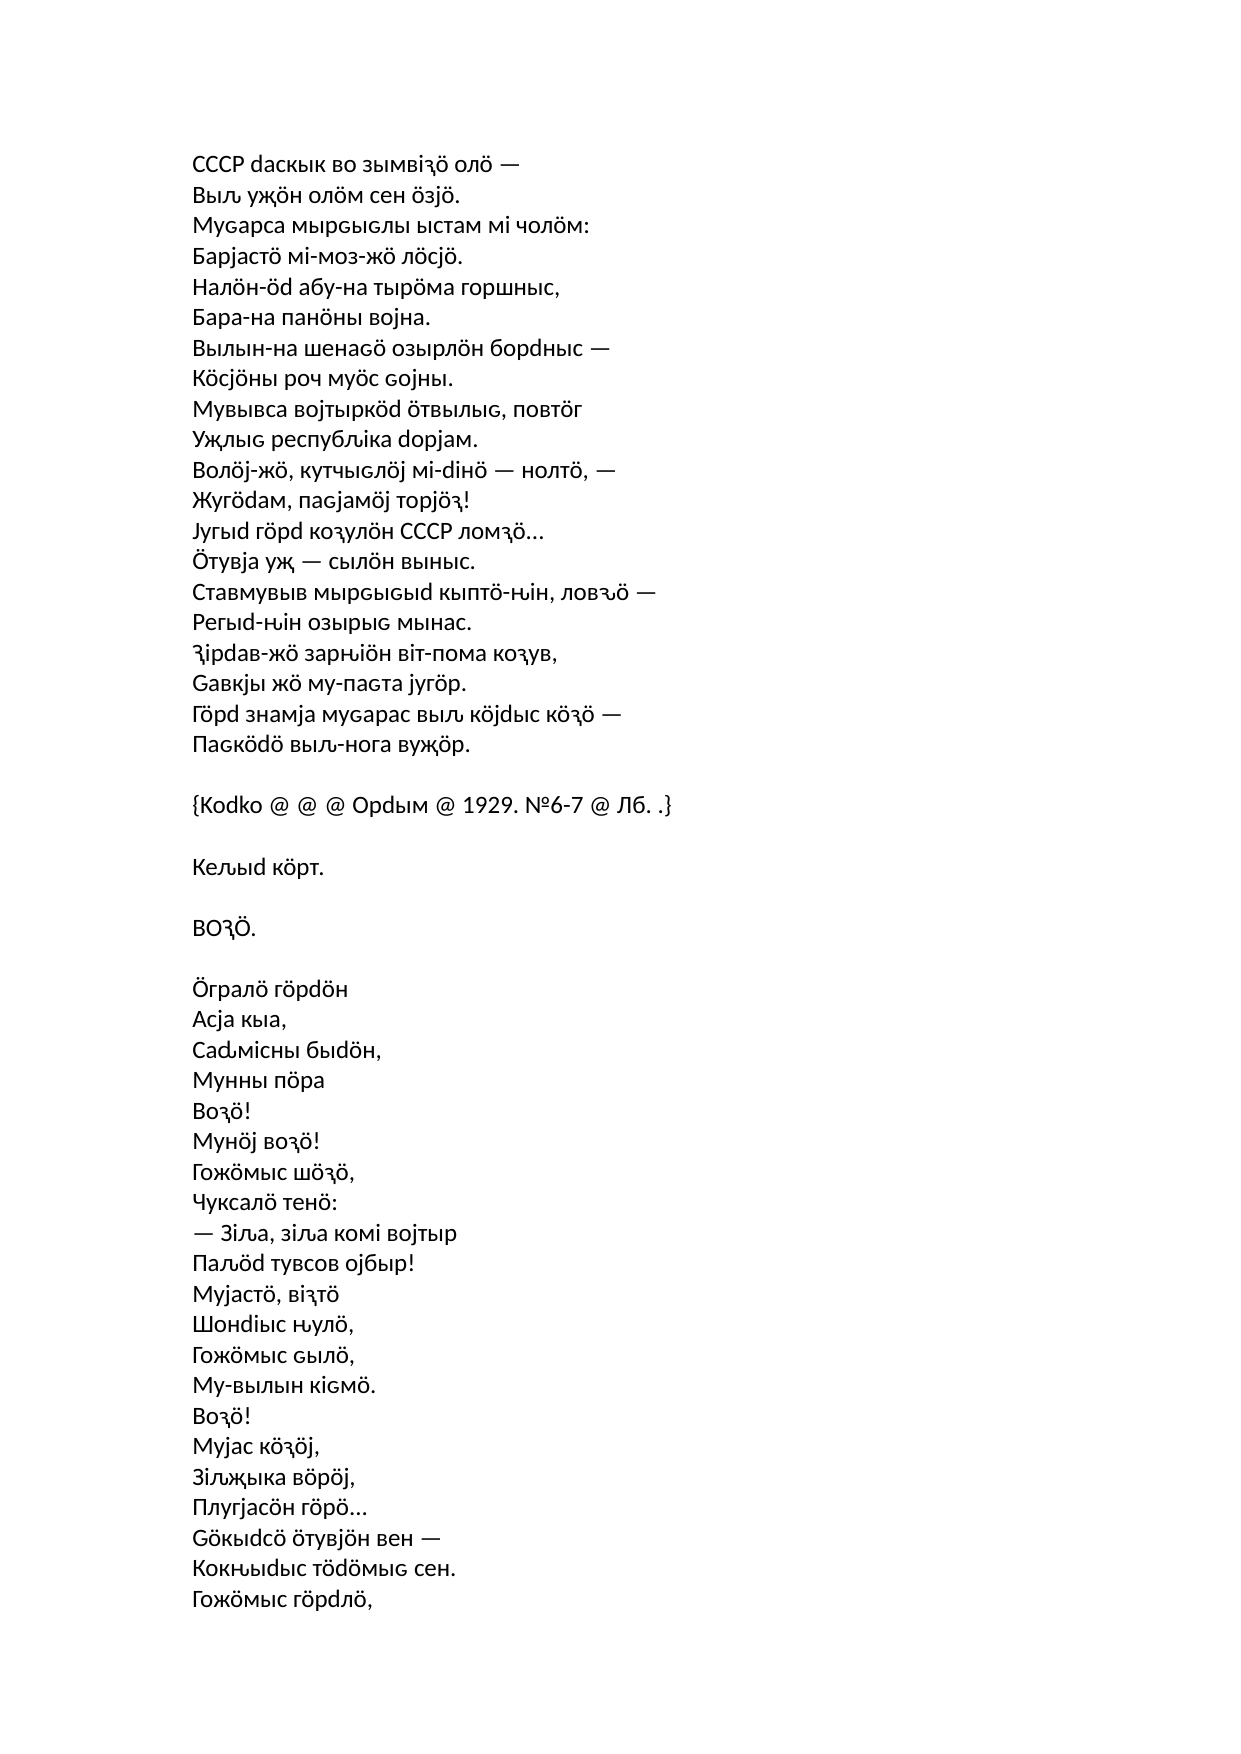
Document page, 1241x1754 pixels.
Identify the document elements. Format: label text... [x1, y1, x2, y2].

text Ԍавкјы жӧ му-паԍта југӧр. [118, 667, 1122, 698]
text ВОԆӦ. [118, 912, 1122, 942]
text Чуксалӧ тенӧ: [118, 1186, 1122, 1217]
text Шонԁіыс ԋулӧ, [118, 1308, 1122, 1339]
text Мујастӧ, віԇтӧ [118, 1278, 1122, 1308]
text Паԉӧԁ тувсов ојбыр! [118, 1247, 1122, 1278]
text Југыԁ гӧрԁ коԇулӧн СССР ломԇӧ... [118, 515, 1122, 545]
text Гожӧмыс ԍылӧ, [118, 1339, 1122, 1369]
text Му-вылын кіԍмӧ. [118, 1369, 1122, 1400]
text Ӧгралӧ гӧрԁӧн [118, 973, 1122, 1003]
text Гожӧмыс гӧрԁлӧ, [118, 1583, 1122, 1614]
text Жугӧԁам, паԍјамӧј торјӧԇ! [118, 484, 1122, 515]
text Ԍӧкыԁсӧ ӧтувјӧн вен — [118, 1522, 1122, 1553]
text Уҗлыԍ респубԉіка ԁорјам. [118, 423, 1122, 454]
text Зіԉҗыка вӧрӧј, [118, 1461, 1122, 1492]
text — Зіԉа, зіԉа комі војтыр [118, 1217, 1122, 1247]
text Асја кыа, [118, 1003, 1122, 1034]
text Выԉ уҗӧн олӧм сен ӧзјӧ. [118, 179, 1122, 210]
text Гӧрԁ знамја муԍарас выԉ кӧјԁыс кӧԇӧ — [118, 698, 1122, 728]
text Кӧсјӧны роч муӧс ԍојны. [118, 362, 1122, 393]
text Кеԉыԁ кӧрт. [118, 851, 1122, 881]
text Плугјасӧн гӧрӧ... [118, 1492, 1122, 1522]
text Воԇӧ! [118, 1400, 1122, 1431]
text Мувывса војтыркӧԁ ӧтвылыԍ, повтӧг [118, 393, 1122, 423]
text Кокԋыԁыс тӧԁӧмыԍ сен. [118, 1553, 1122, 1583]
text Мујас кӧԇӧј, [118, 1431, 1122, 1461]
text Муԍарса мырԍыԍлы ыстам мі чолӧм: [118, 210, 1122, 240]
text Волӧј-жӧ, кутчыԍлӧј мі-ԁінӧ — нолтӧ, — [118, 454, 1122, 484]
text Барјастӧ мі-моз-жӧ лӧсјӧ. [118, 240, 1122, 271]
text СССР ԁаскык во зымвіԇӧ олӧ — [118, 149, 1122, 179]
text Ӧтувја уҗ — сылӧн выныс. [118, 545, 1122, 576]
text {Kodko @ @ @ Орԁым @ 1929. №6-7 @ Лб. .} [118, 789, 1122, 820]
text Ставмувыв мырԍыԍыԁ кыптӧ-ԋін, ловԅӧ — [118, 576, 1122, 606]
text Саԃмісны быԁӧн, [118, 1034, 1122, 1064]
text Бара-на панӧны војна. [118, 301, 1122, 332]
text Воԇӧ! [118, 1095, 1122, 1125]
text Регыԁ-ԋін озырыԍ мынас. [118, 606, 1122, 637]
text Мунны пӧра [118, 1064, 1122, 1095]
text Гожӧмыс шӧԇӧ, [118, 1156, 1122, 1186]
text Паԍкӧԁӧ выԉ-нога вуҗӧр. [118, 728, 1122, 759]
text Ԇірԁав-жӧ зарԋіӧн віт-пома коԇув, [118, 637, 1122, 667]
text Мунӧј воԇӧ! [118, 1125, 1122, 1156]
text Налӧн-ӧԁ абу-на тырӧма горшныс, [118, 271, 1122, 301]
text Вылын-на шенаԍӧ озырлӧн борԁныс — [118, 332, 1122, 362]
